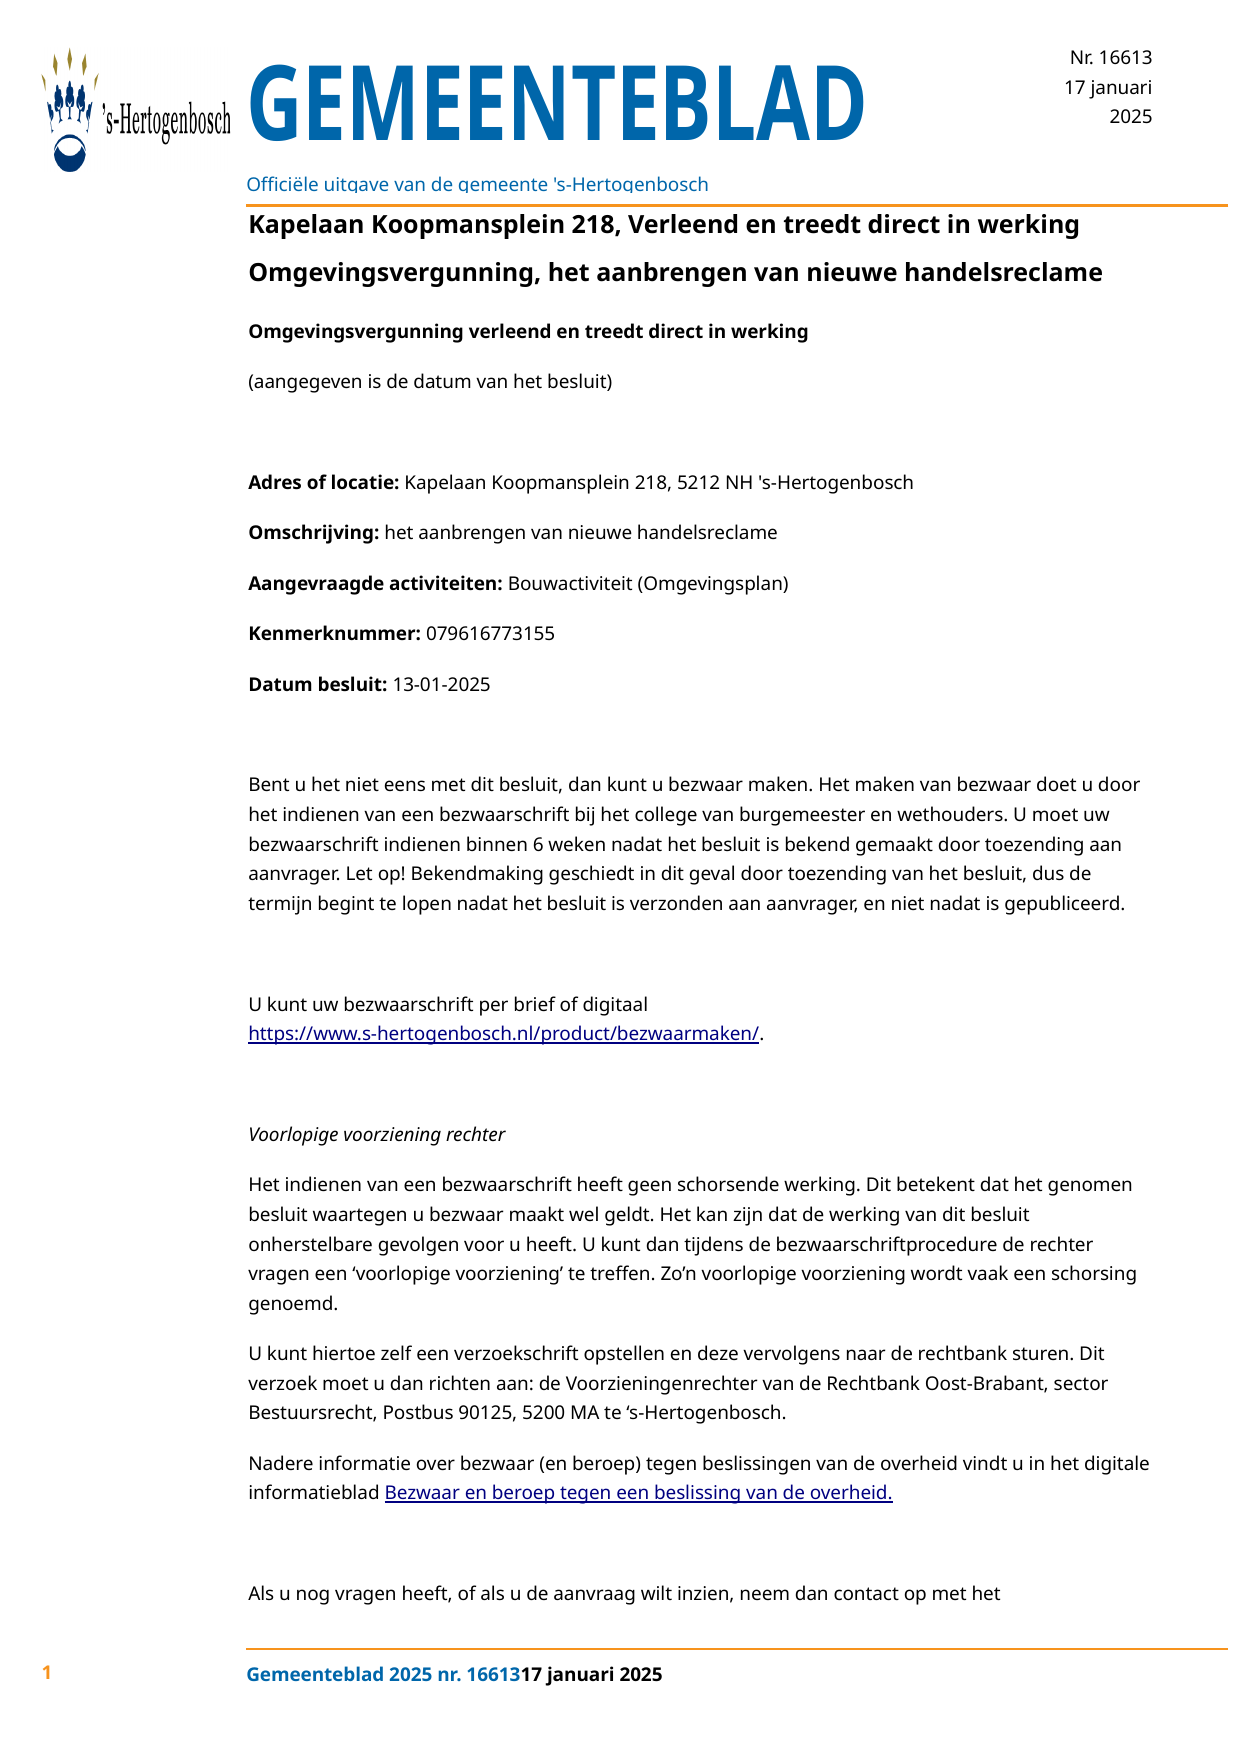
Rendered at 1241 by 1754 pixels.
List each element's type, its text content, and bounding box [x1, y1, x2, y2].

text Nadere informatie over bezwaar (en beroep) tegen beslissingen van de overheid vindt u in het digitale informatieblad Bezwaar en beroep tegen een beslissing van de overheid. [248, 1450, 1152, 1505]
text Kapelaan Koopmansplein 218, Verleend en treedt direct in werking Omgevingsvergunning, het aanbrengen van nieuwe handelsreclame [248, 207, 1152, 288]
text U kunt uw bezwaarschrift per brief of digitaal https://www.s-hertogenbosch.nl/product/bezwaarmaken/. [248, 991, 1152, 1046]
text Het indienen van een bezwaarschrift heeft geen schorsende werking. Dit betekent dat het genomen besluit waartegen u bezwaar maakt wel geldt. Het kan zijn dat de werking van dit besluit onherstelbare gevolgen voor u heeft. U kunt dan tijdens de bezwaarschriftprocedure de rechter vragen een ‘voorlopige voorziening’ te treffen. Zo’n voorlopige voorziening wordt vaak een schorsing genoemd. [248, 1172, 1152, 1316]
text Omgevingsvergunning verleend en treedt direct in werking [248, 318, 1152, 344]
picture [41, 47, 231, 172]
text Voorlopige voorziening rechter [248, 1121, 1152, 1147]
text Bent u het niet eens met dit besluit, dan kunt u bezwaar maken. Het maken van bezwaar doet u door het indienen van een bezwaarschrift bij het college van burgemeester en wethouders. U moet uw bezwaarschrift indienen binnen 6 weken nadat het besluit is bekend gemaakt door toezending aan aanvrager. Let op! Bekendmaking geschiedt in dit geval door toezending van het besluit, dus de termijn begint te lopen nadat het besluit is verzonden aan aanvrager, en niet nadat is gepubliceerd. [248, 772, 1152, 916]
text U kunt hiertoe zelf een verzoekschrift opstellen en deze vervolgens naar de rechtbank sturen. Dit verzoek moet u dan richten aan: de Voorzieningenrechter van de Rechtbank Oost-Brabant, sector Bestuursrecht, Postbus 90125, 5200 MA te ‘s-Hertogenbosch. [248, 1340, 1152, 1425]
text Als u nog vragen heeft, of als u de aanvraag wilt inzien, neem dan contact op met het [248, 1580, 1152, 1606]
text (aangegeven is de datum van het besluit) [248, 368, 1152, 394]
text Kenmerknummer: 079616773155 [248, 620, 1152, 646]
text Aangevraagde activiteiten: Bouwactiviteit (Omgevingsplan) [248, 570, 1152, 596]
text Omschrijving: het aanbrengen van nieuwe handelsreclame [248, 519, 1152, 545]
text Datum besluit: 13-01-2025 [248, 671, 1152, 697]
text Adres of locatie: Kapelaan Koopmansplein 218, 5212 NH 's-Hertogenbosch [248, 469, 1152, 495]
